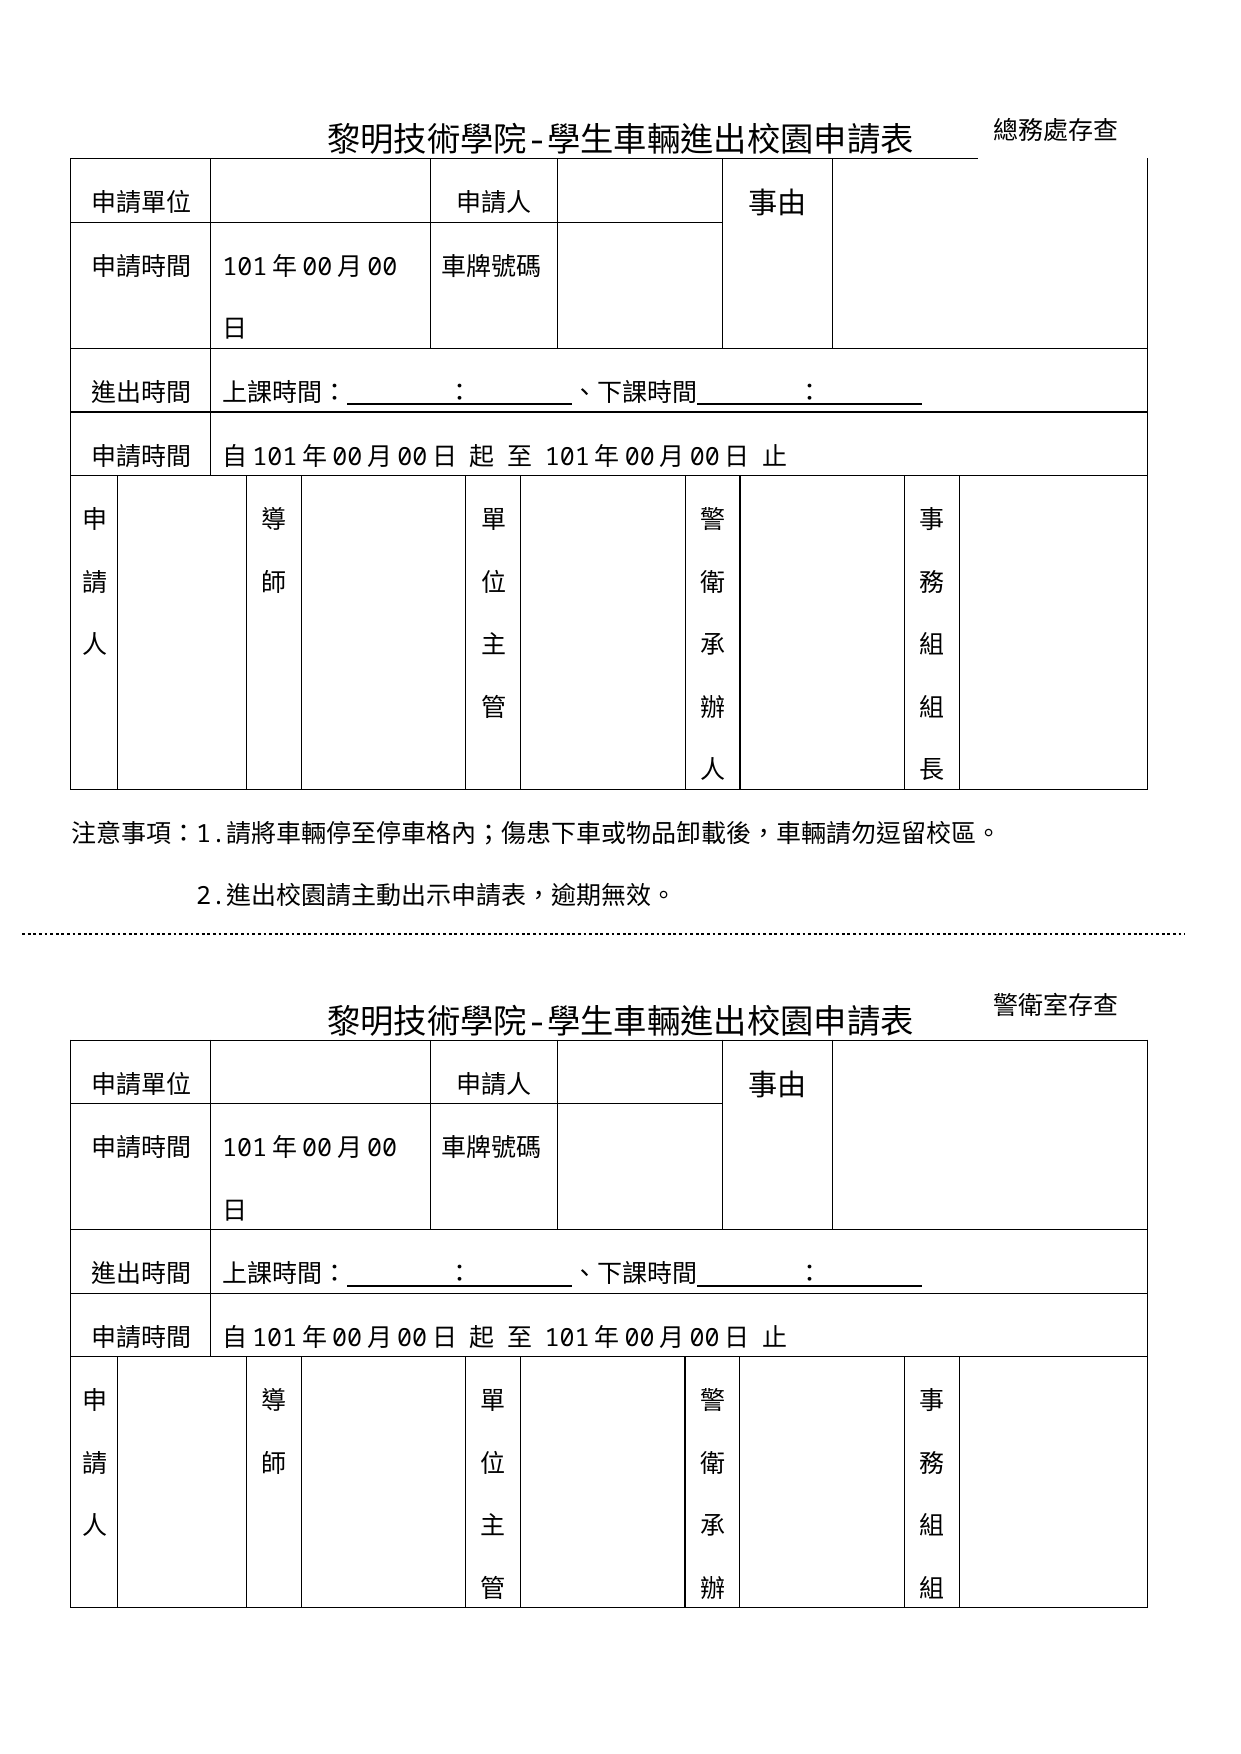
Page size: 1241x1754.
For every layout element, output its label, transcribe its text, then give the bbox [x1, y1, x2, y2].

text 黎明技術學院-學生車輛進出校園申請表 [71, 977, 1169, 1039]
table_header 申請單位 [71, 1041, 210, 1103]
table_cell 申請時間 [71, 223, 210, 348]
table_cell 申請時間 [71, 1294, 210, 1356]
table_cell 事 務 組 組 [905, 1357, 959, 1607]
table_header 申請單位 [71, 159, 210, 222]
table_header [833, 1041, 1147, 1229]
text 2.進出校園請主動出示申請表，逾期無效。 [71, 852, 1169, 914]
table_cell [302, 476, 465, 788]
text 黎明技術學院-學生車輛進出校園申請表 [71, 96, 1169, 159]
table_cell 101年00月00日 [211, 223, 430, 348]
table_cell 申 請 人 [71, 1357, 117, 1607]
text 警衛室存查 [993, 985, 1132, 1022]
table_cell [118, 476, 246, 788]
table_cell [302, 1357, 465, 1607]
table_cell 申請時間 [71, 413, 210, 475]
table_cell 警 衛 承 辦 [686, 1357, 739, 1607]
table_cell [741, 476, 904, 788]
table_cell 進出時間 [71, 1230, 210, 1293]
table_cell [740, 1357, 904, 1607]
table_cell 上課時間： ： 、下課時間 ： [211, 349, 1147, 411]
table_header [211, 159, 430, 222]
table_header [558, 159, 722, 222]
table_cell 101年00月00日 [211, 1104, 430, 1229]
table_cell 事 務 組 組 長 [905, 476, 959, 788]
table_cell 申請時間 [71, 1104, 210, 1229]
table_cell 單 位 主 管 [466, 476, 520, 788]
table_header 申請人 [431, 1041, 557, 1103]
table_cell [521, 1357, 684, 1607]
table_cell 進出時間 [71, 349, 210, 411]
text 總務處存查 [993, 110, 1132, 147]
table_cell [521, 476, 685, 788]
table_header [211, 1041, 430, 1103]
table_cell 自101年00月00日 起 至 101年00月00日 止 [211, 1294, 1147, 1356]
table_header 事由 [723, 1041, 832, 1229]
table_header 申請人 [431, 159, 557, 222]
table_cell 申 請 人 [71, 476, 117, 788]
table_cell 警 衛 承 辦 人 [686, 476, 739, 788]
table_cell [558, 1104, 722, 1229]
table_cell 單 位 主 管 [466, 1357, 520, 1607]
table_header [558, 1041, 722, 1103]
table_cell [960, 476, 1147, 788]
table_cell 自101年00月00日 起 至 101年00月00日 止 [211, 413, 1147, 475]
table_cell [558, 223, 722, 348]
table_header [833, 159, 1147, 348]
table_cell [118, 1357, 246, 1607]
table_header 事由 [723, 159, 832, 348]
table_cell 上課時間： ： 、下課時間 ： [211, 1230, 1147, 1293]
table_cell [960, 1357, 1147, 1607]
table_cell 導 師 [247, 476, 301, 788]
text 注意事項：1.請將車輛停至停車格內；傷患下車或物品卸載後，車輛請勿逗留校區。 [71, 789, 1169, 852]
table_cell 車牌號碼 [431, 1104, 557, 1229]
table_cell 導 師 [247, 1357, 301, 1607]
table_cell 車牌號碼 [431, 223, 557, 348]
